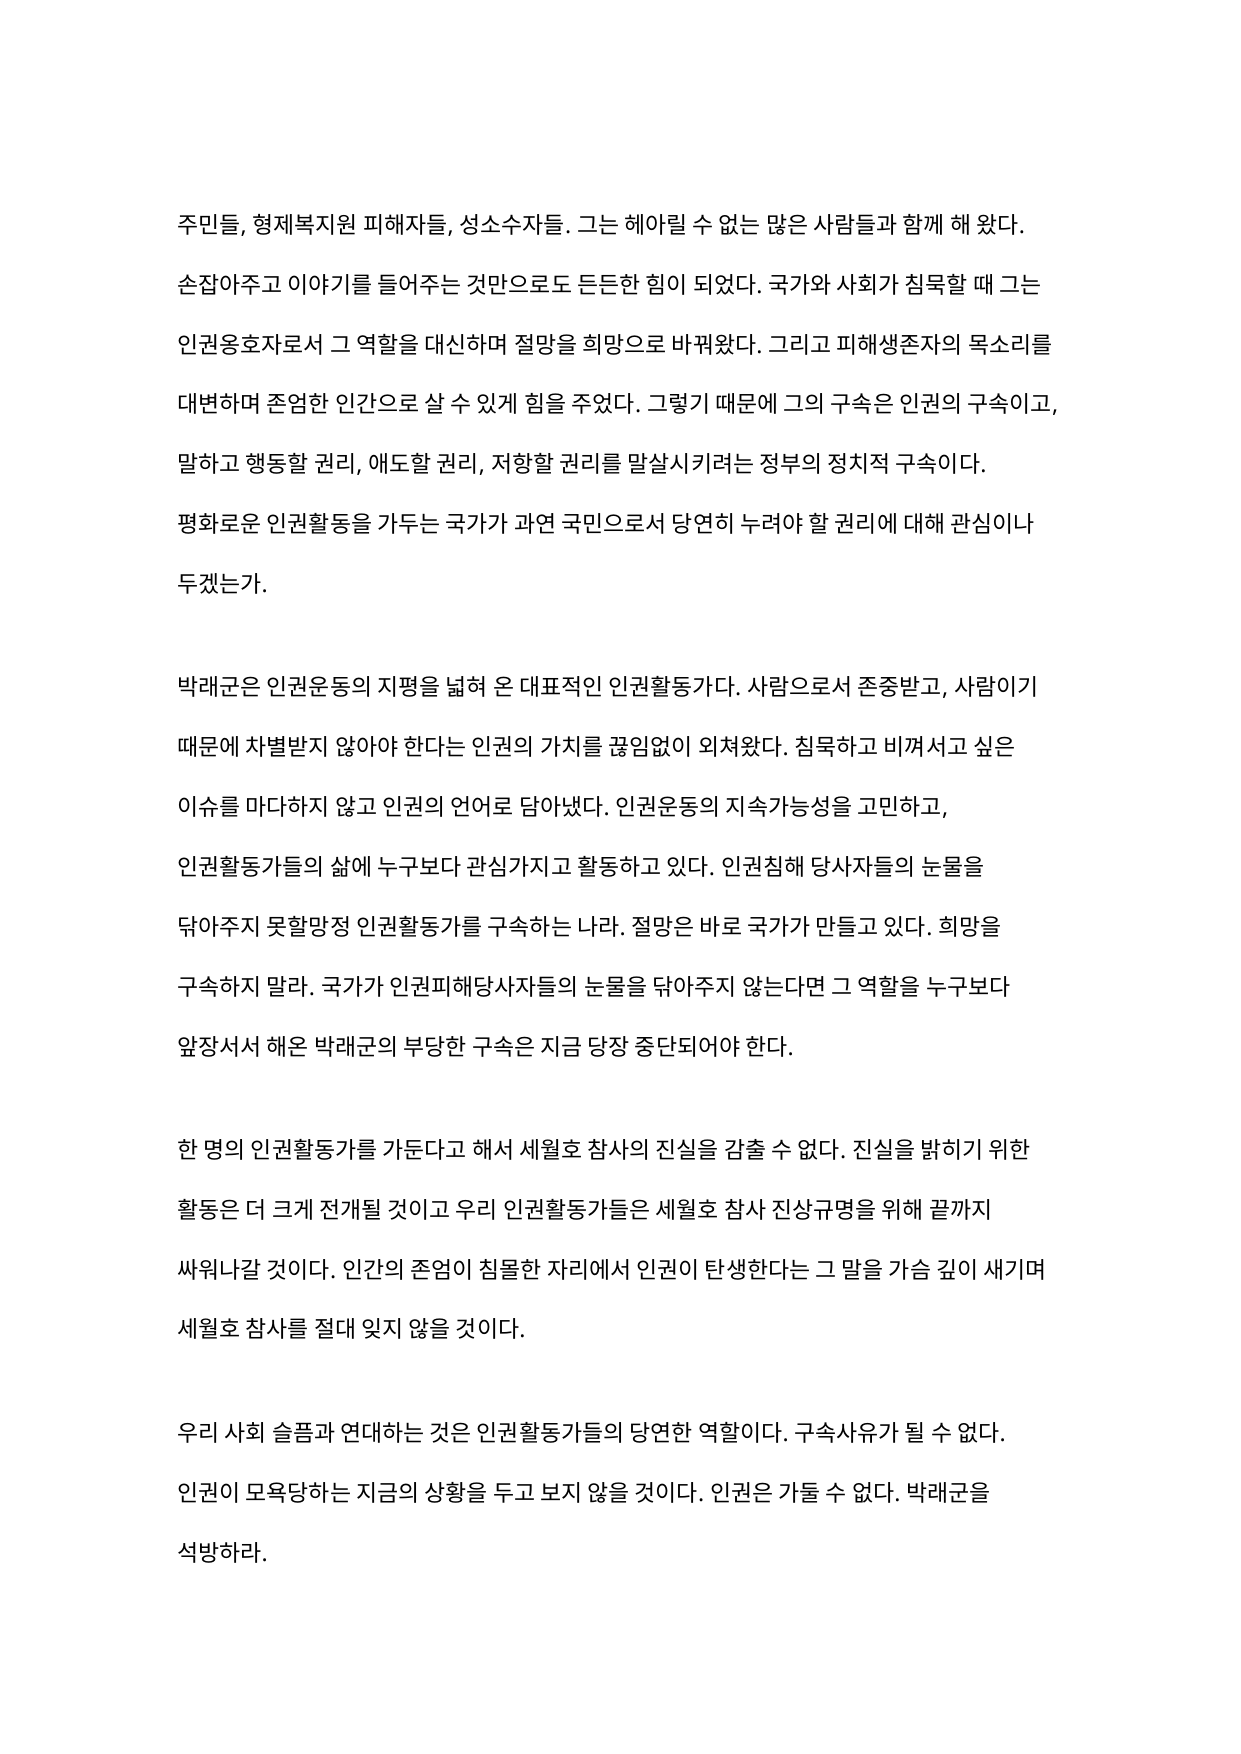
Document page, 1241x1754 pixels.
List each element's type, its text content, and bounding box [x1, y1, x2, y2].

text 박래군은 인권운동의 지평을 넓혀 온 대표적인 인권활동가다. 사람으로서 존중받고, 사람이기 때문에 차별받지 않아야 한다는 인권의 가치를 끊임없이 외쳐왔다. 침묵하고 비껴서고 싶은 이슈를 마다하지 않고 인권의 언어로 담아냈다. 인권운동의 지속가능성을 고민하고, 인권활동가들의 삶에 누구보다 관심가지고 활동하고 있다. 인권침해 당사자들의 눈물을 닦아주지 못할망정 인권활동가를 구속하는 나라. 절망은 바로 국가가 만들고 있다. 희망을 구속하지 말라. 국가가 인권피해당사자들의 눈물을 닦아주지 않는다면 그 역할을 누구보다 앞장서서 해온 박래군의 부당한 구속은 지금 당장 중단되어야 한다. [177, 669, 1063, 1062]
text 우리 사회 슬픔과 연대하는 것은 인권활동가들의 당연한 역할이다. 구속사유가 될 수 없다. 인권이 모욕당하는 지금의 상황을 두고 보지 않을 것이다. 인권은 가둘 수 없다. 박래군을 석방하라. [177, 1414, 1063, 1568]
text 주민들, 형제복지원 피해자들, 성소수자들. 그는 헤아릴 수 없는 많은 사람들과 함께 해 왔다. 손잡아주고 이야기를 들어주는 것만으로도 든든한 힘이 되었다. 국가와 사회가 침묵할 때 그는 인권옹호자로서 그 역할을 대신하며 절망을 희망으로 바꿔왔다. 그리고 피해생존자의 목소리를 대변하며 존엄한 인간으로 살 수 있게 힘을 주었다. 그렇기 때문에 그의 구속은 인권의 구속이고, 말하고 행동할 권리, 애도할 권리, 저항할 권리를 말살시키려는 정부의 정치적 구속이다. 평화로운 인권활동을 가두는 국가가 과연 국민으로서 당연히 누려야 할 권리에 대해 관심이나 두겠는가. [177, 207, 1063, 599]
text 한 명의 인권활동가를 가둔다고 해서 세월호 참사의 진실을 감출 수 없다. 진실을 밝히기 위한 활동은 더 크게 전개될 것이고 우리 인권활동가들은 세월호 참사 진상규명을 위해 끝까지 싸워나갈 것이다. 인간의 존엄이 침몰한 자리에서 인권이 탄생한다는 그 말을 가슴 깊이 새기며 세월호 참사를 절대 잊지 않을 것이다. [177, 1132, 1063, 1345]
